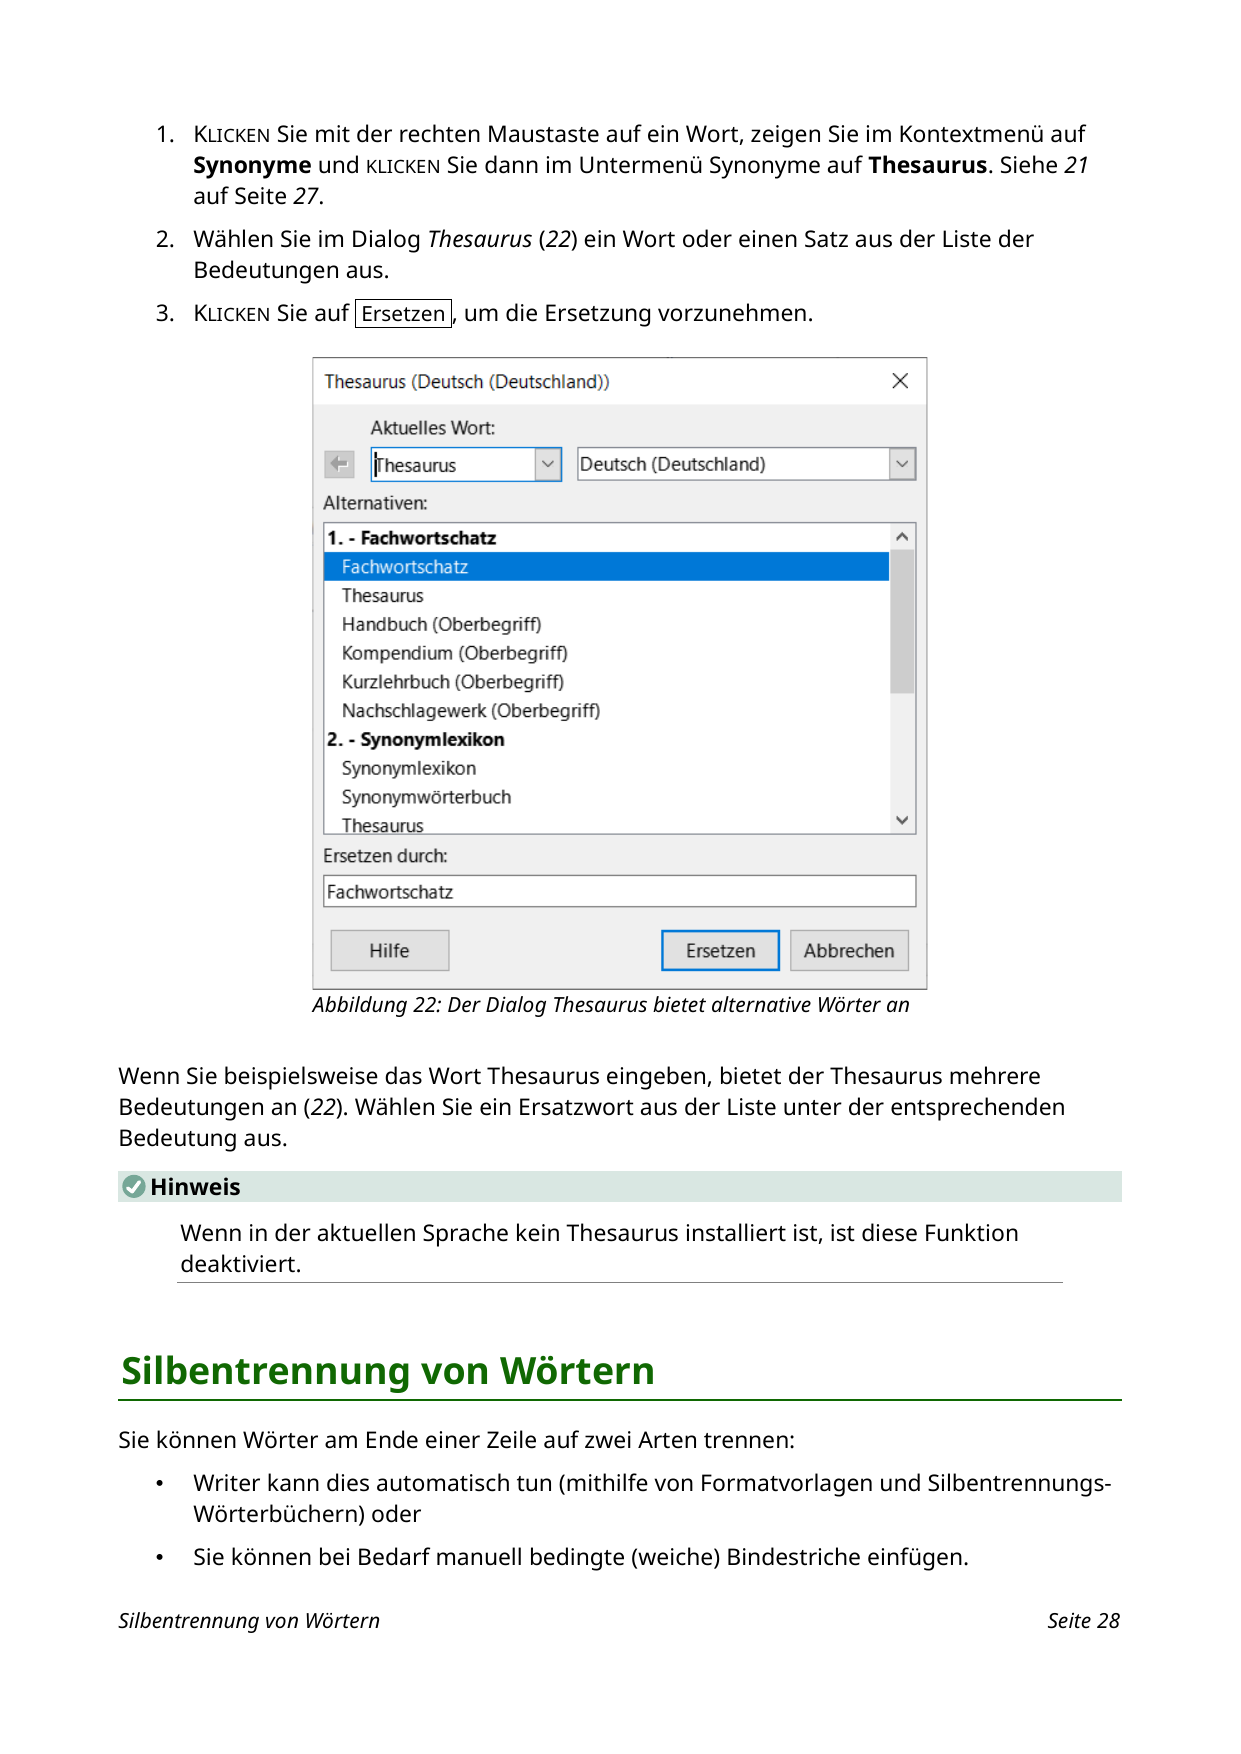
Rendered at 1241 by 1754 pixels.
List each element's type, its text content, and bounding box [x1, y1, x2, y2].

list Sie können bei Bedarf manuell bedingte (weiche) Bindestriche einfügen. [156, 1541, 1122, 1572]
subtitle Silbentrennung von Wörtern [118, 1342, 1122, 1399]
list Wählen Sie im Dialog Thesaurus (Abbildung 22) ein Wort oder einen Satz aus der Liste der Bedeutungen aus. [156, 223, 1122, 285]
text Wenn in der aktuellen Sprache kein Thesaurus installiert ist, ist diese Funktion deaktiviert. [177, 1214, 1063, 1282]
text Abbildung 22: Der Dialog Thesaurus bietet alternative Wörter an [313, 990, 928, 1018]
picture [312, 357, 928, 990]
text Sie können Wörter am Ende einer Zeile auf zwei Arten trennen: [118, 1424, 1122, 1455]
list Writer kann dies automatisch tun (mithilfe von Formatvorlagen und Silbentrennungs-Wörterbüchern) oder [156, 1467, 1122, 1529]
list Klicken Sie mit der rechten Maustaste auf ein Wort, zeigen Sie im Kontextmenü auf Synonyme und klicken Sie dann im Untermenü Synonyme auf Thesaurus. Siehe Abbildung 21 auf Seite 27. [156, 118, 1122, 211]
list Klicken Sie auf Ersetzen, um die Ersetzung vorzunehmen. [156, 297, 1122, 328]
text Wenn Sie beispielsweise das Wort Thesaurus eingeben, bietet der Thesaurus mehrere Bedeutungen an (Abbildung 22). Wählen Sie ein Ersatzwort aus der Liste unter der entsprechenden Bedeutung aus. [118, 1060, 1122, 1153]
list Hinweis [118, 1171, 1122, 1202]
